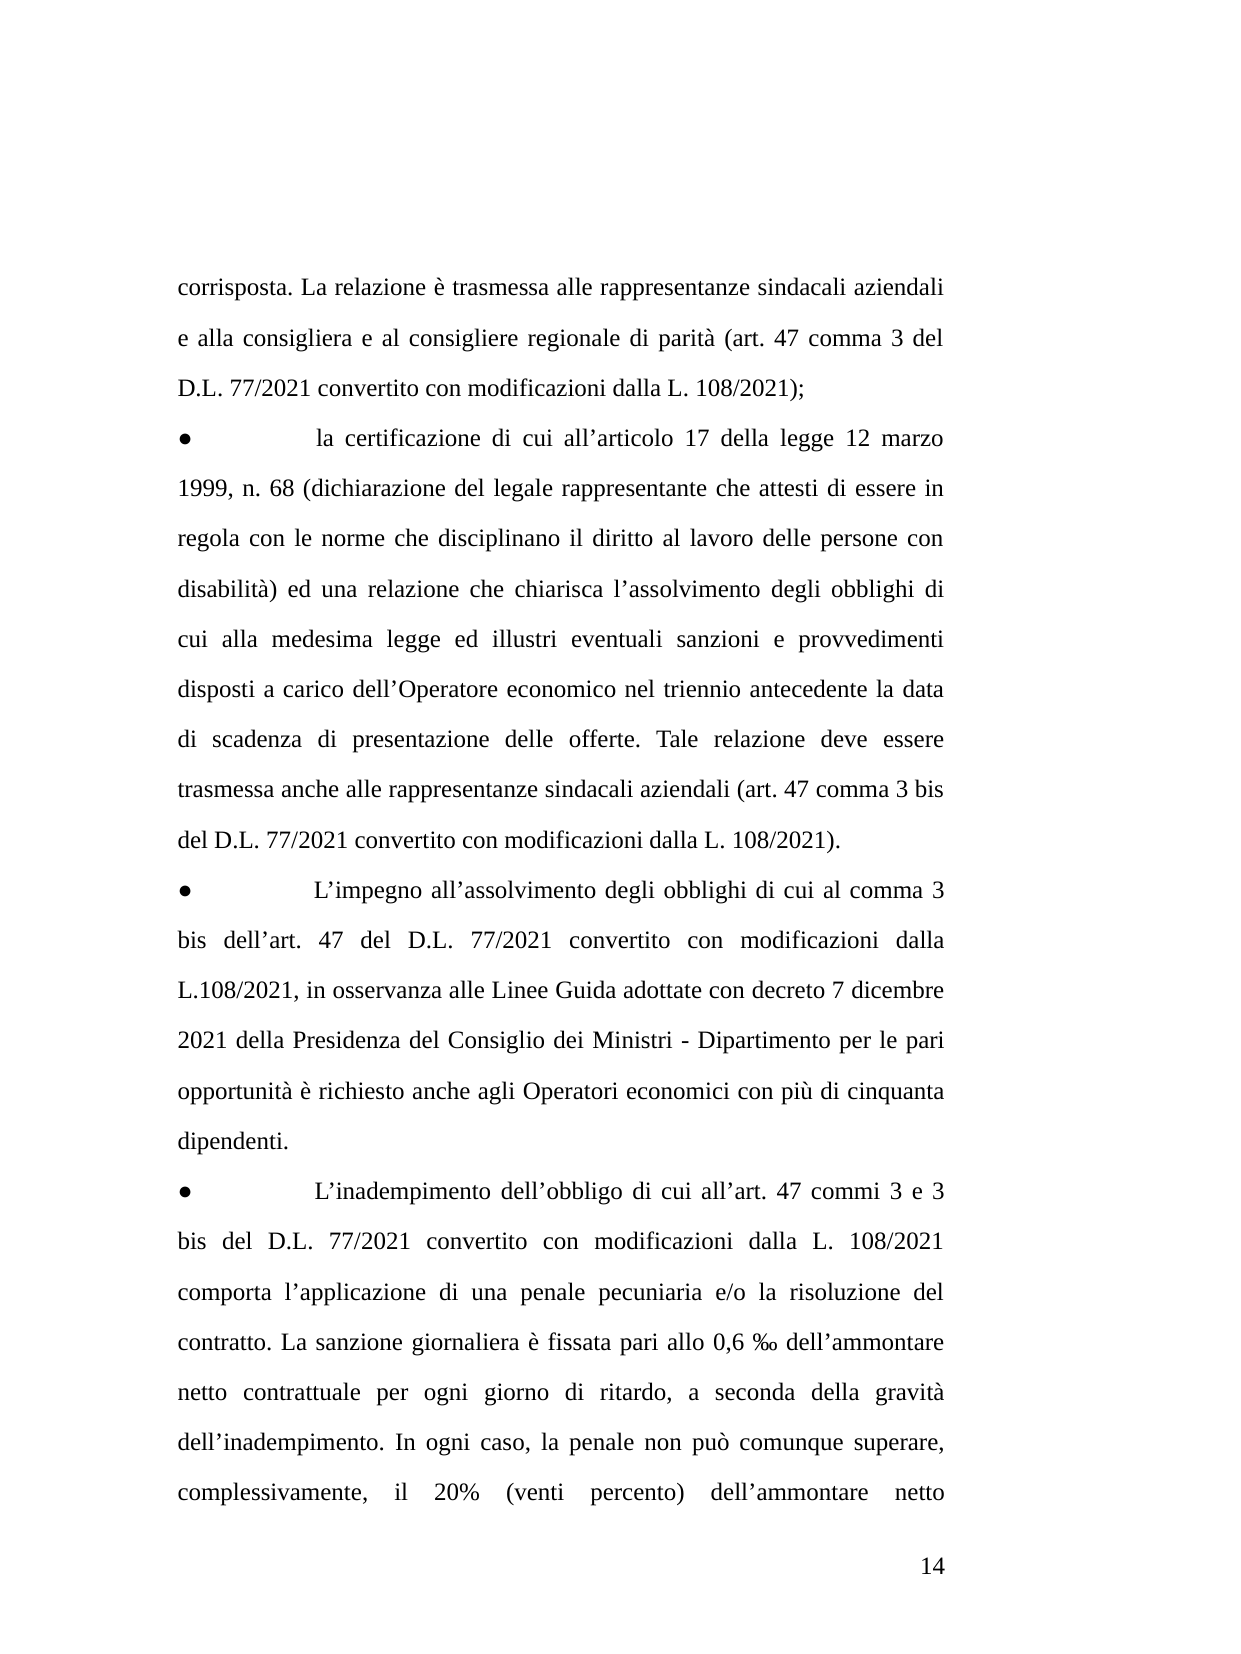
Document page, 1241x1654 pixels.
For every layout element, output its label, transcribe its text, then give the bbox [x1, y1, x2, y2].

text ● L’impegno all’assolvimento degli obblighi di cui al comma 3 bis dell’art. 47 del D.L. 77/2021 convertito con modificazioni dalla L.108/2021, in osservanza alle Linee Guida adottate con decreto 7 dicembre 2021 della Presidenza del Consiglio dei Ministri - Dipartimento per le pari opportunità è richiesto anche agli Operatori economici con più di cinquanta dipendenti. [177, 853, 945, 1155]
text corrisposta. La relazione è trasmessa alle rappresentanze sindacali aziendali e alla consigliera e al consigliere regionale di parità (art. 47 comma 3 del D.L. 77/2021 convertito con modificazioni dalla L. 108/2021); [177, 251, 945, 402]
text ● L’inadempimento dell’obbligo di cui all’art. 47 commi 3 e 3 bis del D.L. 77/2021 convertito con modificazioni dalla L. 108/2021 comporta l’applicazione di una penale pecuniaria e/o la risoluzione del contratto. La sanzione giornaliera è fissata pari allo 0,6 ‰ dell’ammontare netto contrattuale per ogni giorno di ritardo, a seconda della gravità dell’inadempimento. In ogni caso, la penale non può comunque superare, complessivamente, il 20% (venti percento) dell’ammontare netto [177, 1155, 945, 1506]
text ● la certificazione di cui all’articolo 17 della legge 12 marzo 1999, n. 68 (dichiarazione del legale rappresentante che attesti di essere in regola con le norme che disciplinano il diritto al lavoro delle persone con disabilità) ed una relazione che chiarisca l’assolvimento degli obblighi di cui alla medesima legge ed illustri eventuali sanzioni e provvedimenti disposti a carico dell’Operatore economico nel triennio antecedente la data di scadenza di presentazione delle offerte. Tale relazione deve essere trasmessa anche alle rappresentanze sindacali aziendali (art. 47 comma 3 bis del D.L. 77/2021 convertito con modificazioni dalla L. 108/2021). [177, 402, 945, 853]
